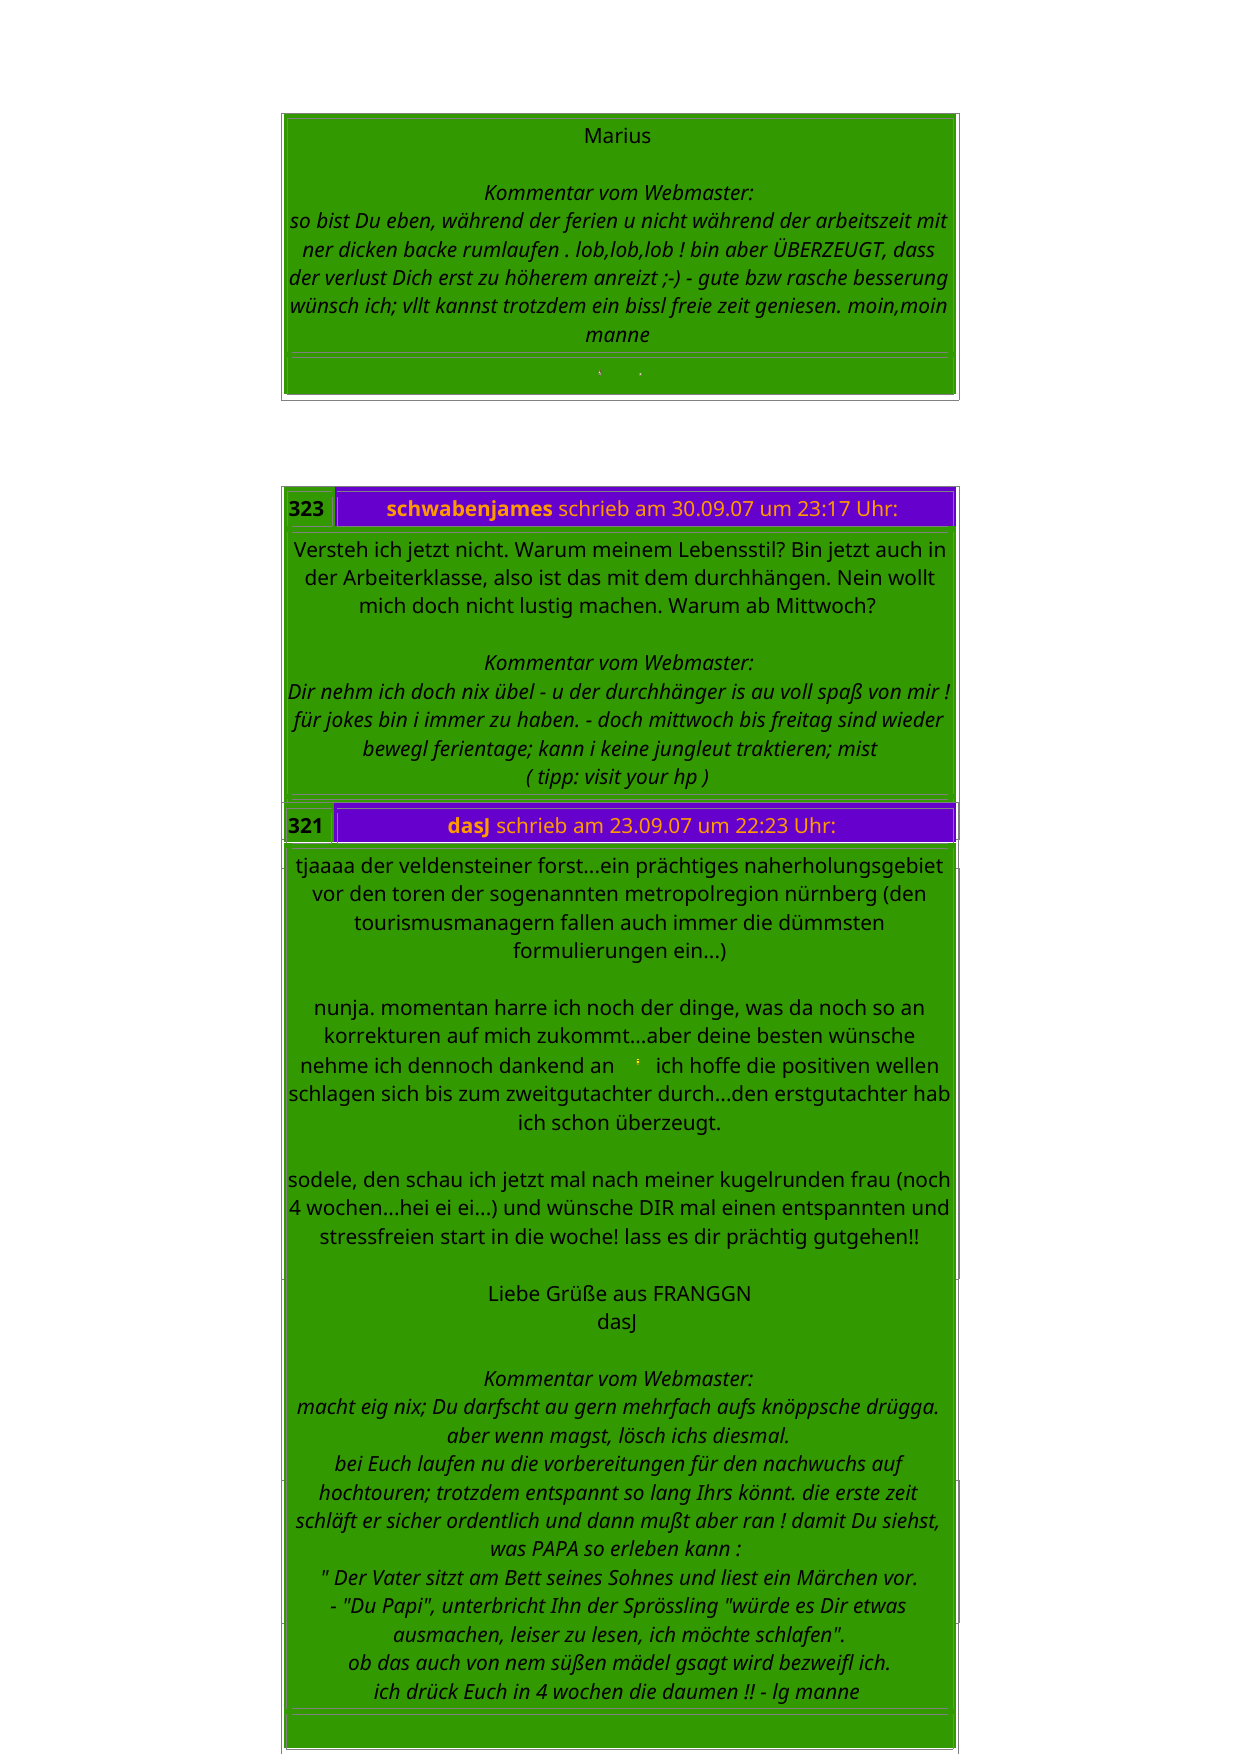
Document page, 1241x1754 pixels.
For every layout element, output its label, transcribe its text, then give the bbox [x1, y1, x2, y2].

table_cell [284, 794, 956, 802]
table_cell [284, 1708, 956, 1748]
table_cell Versteh ich jetzt nicht. Warum meinem Lebensstil? Bin jetzt auch in der Arbeiterklasse, also ist das mit dem durchhängen. Nein wollt mich doch nicht lustig machen. Warum ab Mittwoch? Kommentar vom Webmaster: Dir nehm ich doch nix übel - u der durchhänger is au voll spaß von mir ! für jokes bin i immer zu haben. - doch mittwoch bis freitag sind wieder bewegl ferientage; kann i keine jungleut traktieren; mist ( tipp: visit your hp ) [284, 526, 956, 794]
table_cell tjaaaa der veldensteiner forst...ein prächtiges naherholungsgebiet vor den toren der sogenannten metropolregion nürnberg (den tourismusmanagern fallen auch immer die dümmsten formulierungen ein...) nunja. momentan harre ich noch der dinge, was da noch so an korrekturen auf mich zukommt...aber deine besten wünsche nehme ich dennoch dankend an ich hoffe die positiven wellen schlagen sich bis zum zweitgutachter durch...den erstgutachter hab ich schon überzeugt. sodele, den schau ich jetzt mal nach meiner kugelrunden frau (noch 4 wochen...hei ei ei...) und wünsche DIR mal einen entspannten und stressfreien start in die woche! lass es dir prächtig gutgehen!! Liebe Grüße aus FRANGGN dasJ Kommentar vom Webmaster: macht eig nix; Du darfscht au gern mehrfach aufs knöppsche drügga. aber wenn magst, lösch ichs diesmal. bei Euch laufen nu die vorbereitungen für den nachwuchs auf hochtouren; trotzdem entspannt so lang Ihrs könnt. die erste zeit schläft er sicher ordentlich und dann mußt aber ran ! damit Du siehst, was PAPA so erleben kann : " Der Vater sitzt am Bett seines Sohnes und liest ein Märchen vor. - "Du Papi", unterbricht Ihn der Sprössling "würde es Dir etwas ausmachen, leiser zu lesen, ich möchte schlafen". ob das auch von nem süßen mädel gsagt wird bezweifl ich. ich drück Euch in 4 wochen die daumen !! - lg manne [284, 843, 956, 1708]
table_cell Marius Kommentar vom Webmaster: so bist Du eben, während der ferien u nicht während der arbeitszeit mit ner dicken backe rumlaufen . lob,lob,lob ! bin aber ÜBERZEUGT, dass der verlust Dich erst zu höherem anreizt ;-) - gute bzw rasche besserung wünsch ich; vllt kannst trotzdem ein bissl freie zeit geniesen. moin,moin manne [284, 114, 956, 352]
table_header dasJ schrieb am 23.09.07 um 22:23 Uhr: [334, 803, 956, 842]
table_cell [284, 352, 956, 394]
table_header 321 [284, 803, 334, 842]
table_header 323 [284, 487, 335, 526]
table_header schwabenjames schrieb am 30.09.07 um 23:17 Uhr: [335, 487, 956, 526]
